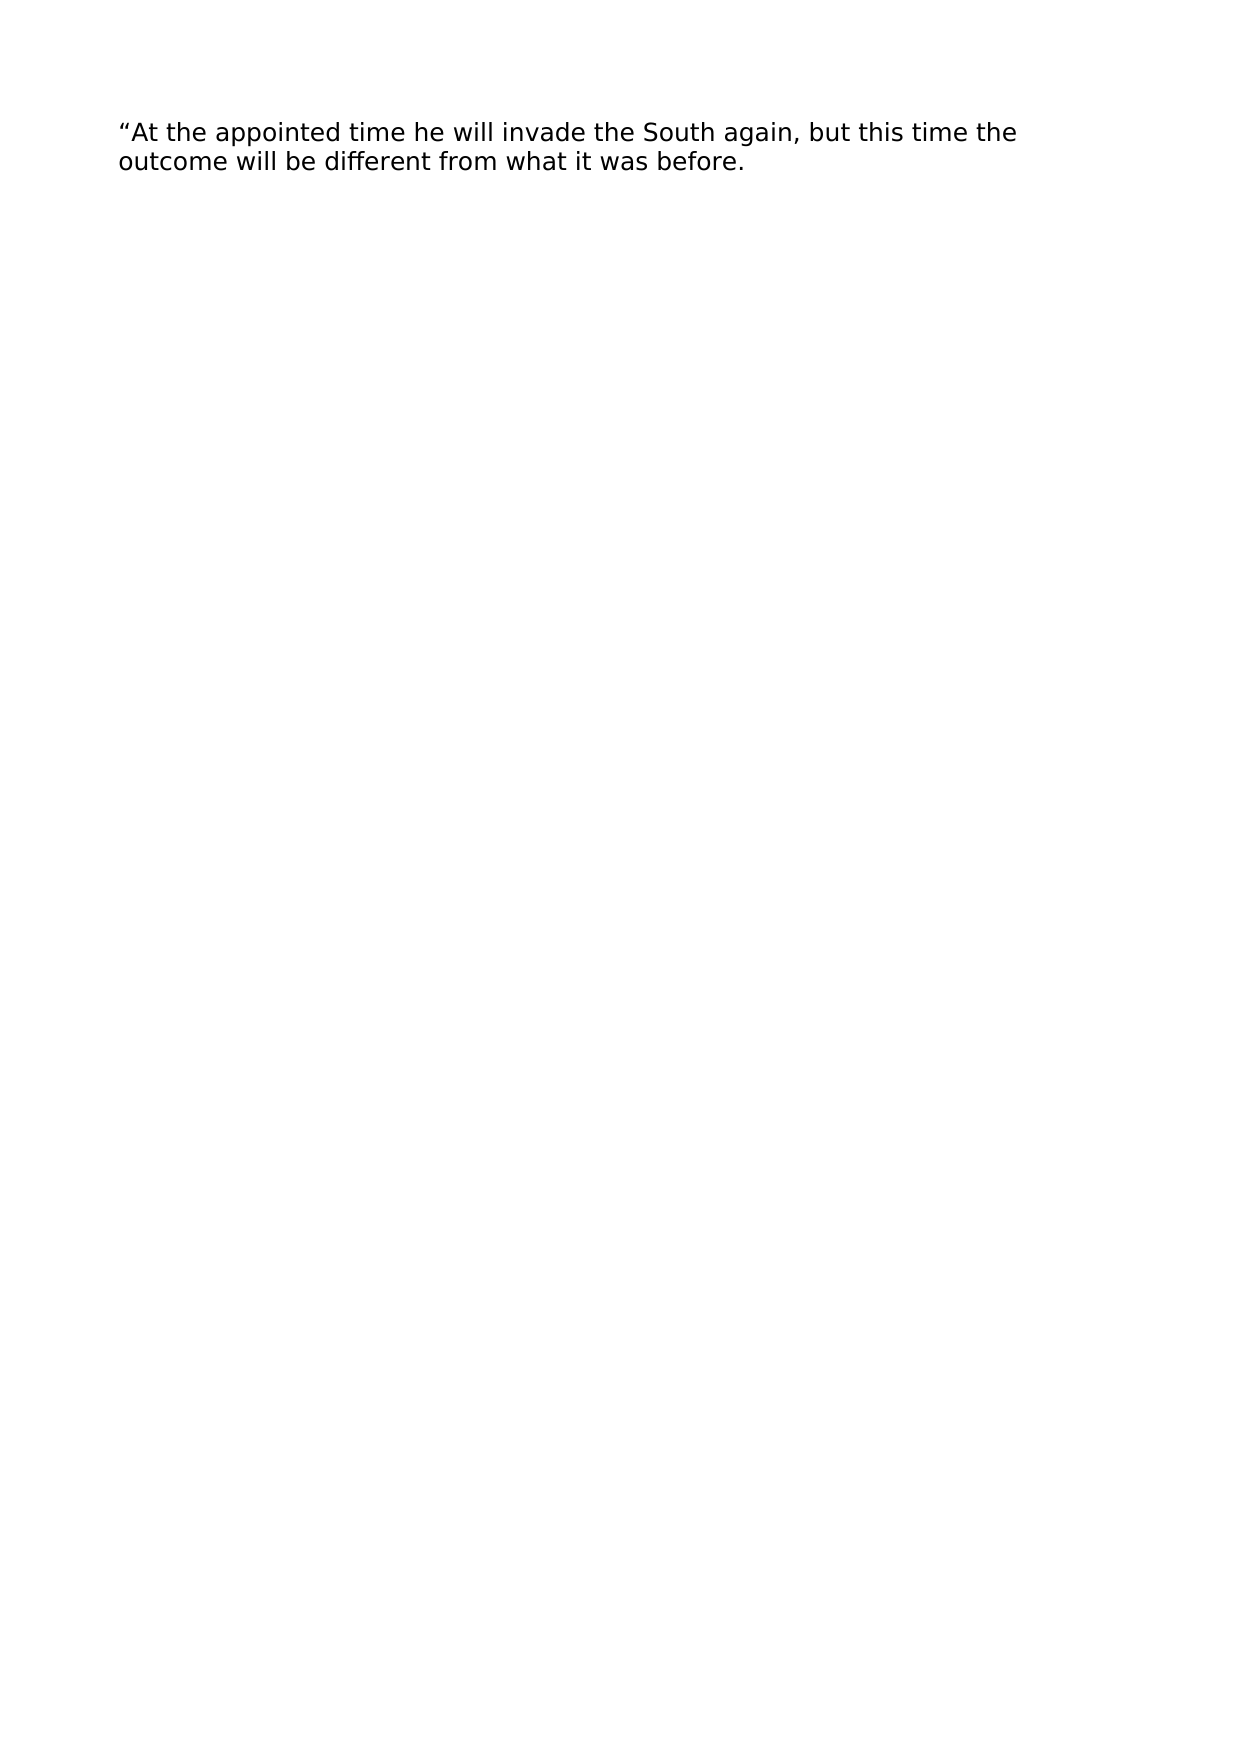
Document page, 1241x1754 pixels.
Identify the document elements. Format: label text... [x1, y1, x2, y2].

text “At the appointed time he will invade the South again, but this time the outcome will be different from what it was before. [118, 118, 1122, 176]
